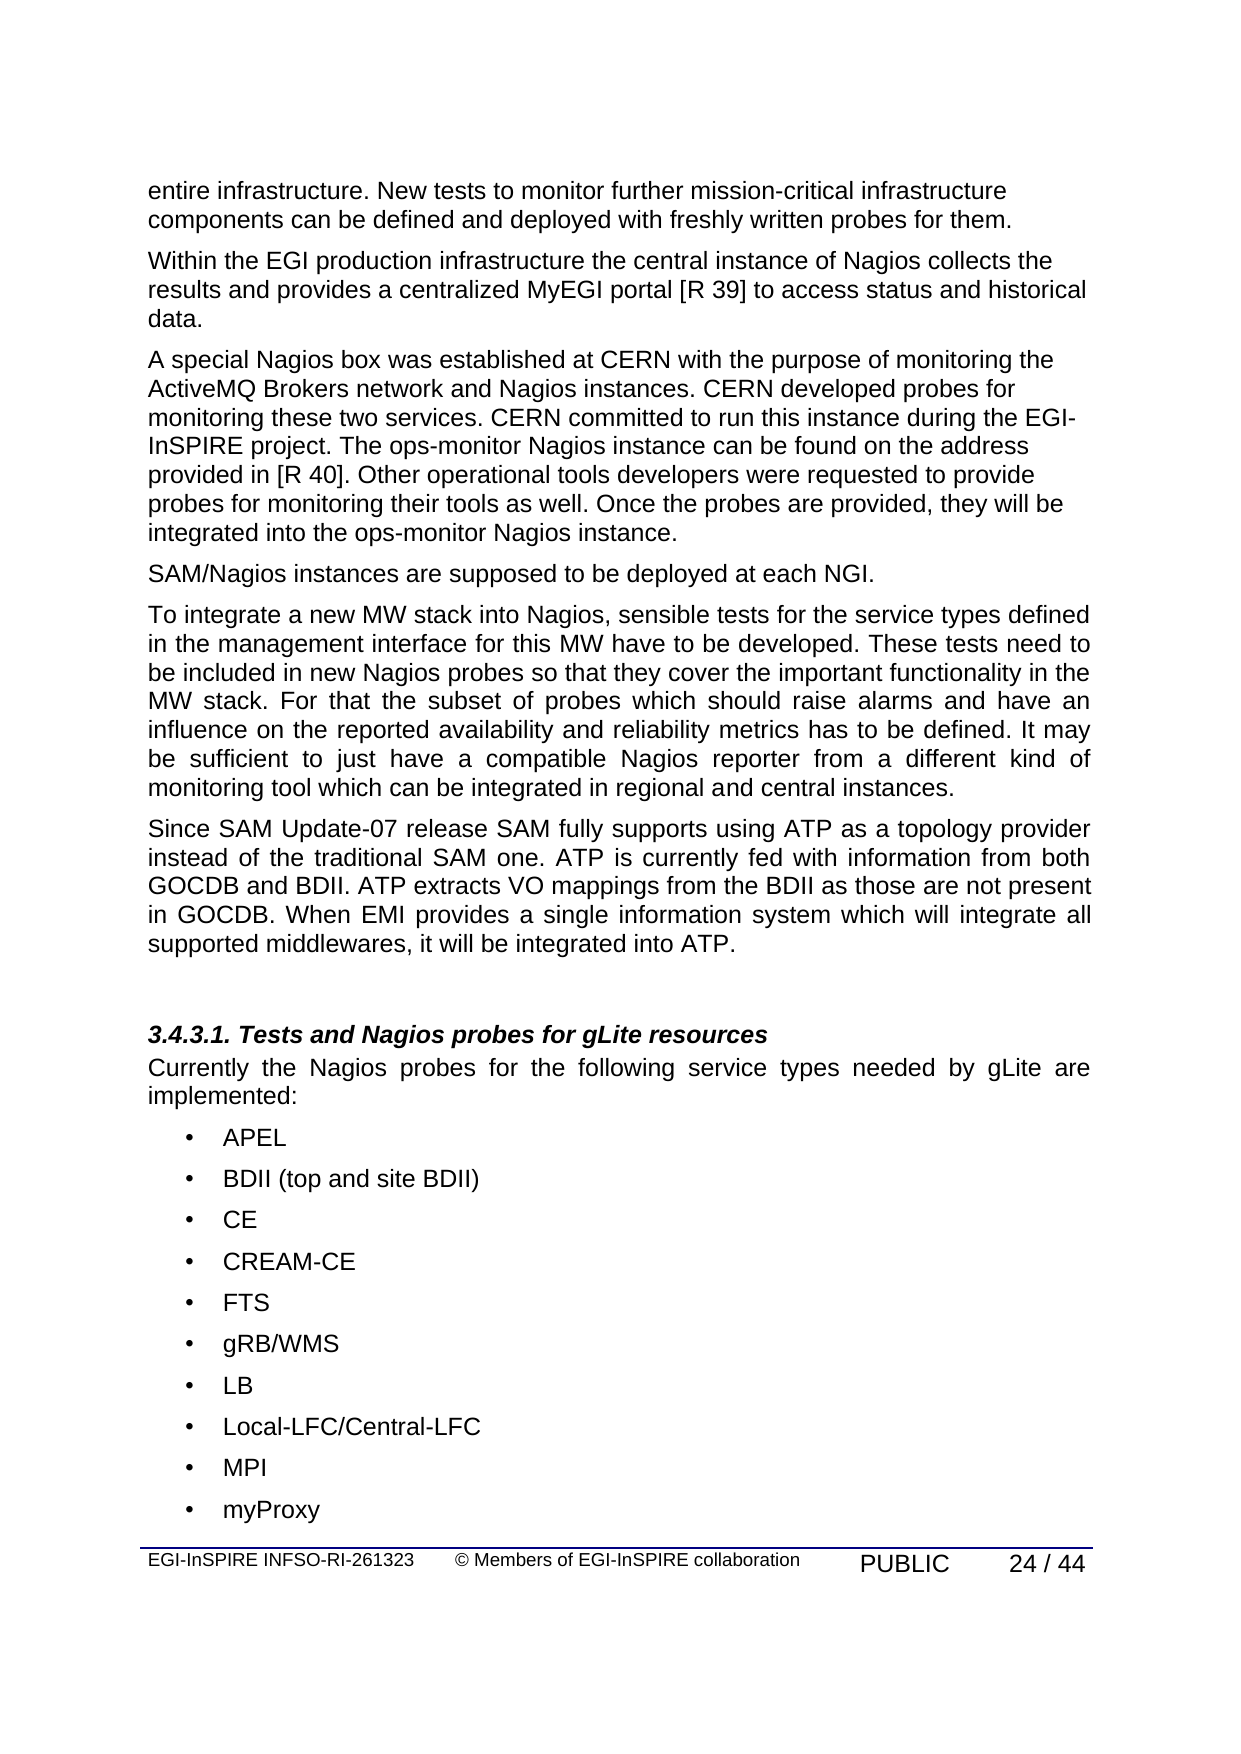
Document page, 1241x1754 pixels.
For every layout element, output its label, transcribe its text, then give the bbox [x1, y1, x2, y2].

list Local-LFC/Central-LFC [185, 1412, 1093, 1441]
list FTS [185, 1288, 1093, 1317]
text Currently the Nagios probes for the following service types needed by gLite are implemented: [148, 1053, 1093, 1110]
list myProxy [185, 1495, 1093, 1524]
list gRB/WMS [185, 1329, 1093, 1358]
text To integrate a new MW stack into Nagios, sensible tests for the service types defined in the management interface for this MW have to be developed. These tests need to be included in new Nagios probes so that they cover the important functionality in the MW stack. For that the subset of probes which should raise alarms and have an influence on the reported availability and reliability metrics has to be defined. It may be sufficient to just have a compatible Nagios reporter from a different kind of monitoring tool which can be integrated in regional and central instances. [148, 600, 1093, 801]
text A special Nagios box was established at CERN with the purpose of monitoring the ActiveMQ Brokers network and Nagios instances. CERN developed probes for monitoring these two services. CERN committed to run this instance during the EGI-InSPIRE project. The ops-monitor Nagios instance can be found on the address provided in [R 40]. Other operational tools developers were requested to provide probes for monitoring their tools as well. Once the probes are provided, they will be integrated into the ops-monitor Nagios instance. [148, 345, 1093, 546]
list MPI [185, 1453, 1093, 1482]
list CREAM-CE [185, 1247, 1093, 1276]
list CE [185, 1205, 1093, 1234]
subtitle Tests and Nagios probes for gLite resources [148, 1020, 1093, 1048]
text entire infrastructure. New tests to monitor further mission-critical infrastructure components can be defined and deployed with freshly written probes for them. [148, 176, 1093, 234]
list LB [185, 1371, 1093, 1399]
text Since SAM Update-07 release SAM fully supports using ATP as a topology provider instead of the traditional SAM one. ATP is currently fed with information from both GOCDB and BDII. ATP extracts VO mappings from the BDII as those are not present in GOCDB. When EMI provides a single information system which will integrate all supported middlewares, it will be integrated into ATP. [148, 814, 1093, 958]
text SAM/Nagios instances are supposed to be deployed at each NGI. [148, 559, 1093, 588]
text Within the EGI production infrastructure the central instance of Nagios collects the results and provides a centralized MyEGI portal [R 39] to access status and historical data. [148, 246, 1093, 333]
list BDII (top and site BDII) [185, 1164, 1093, 1193]
list APEL [185, 1123, 1093, 1151]
